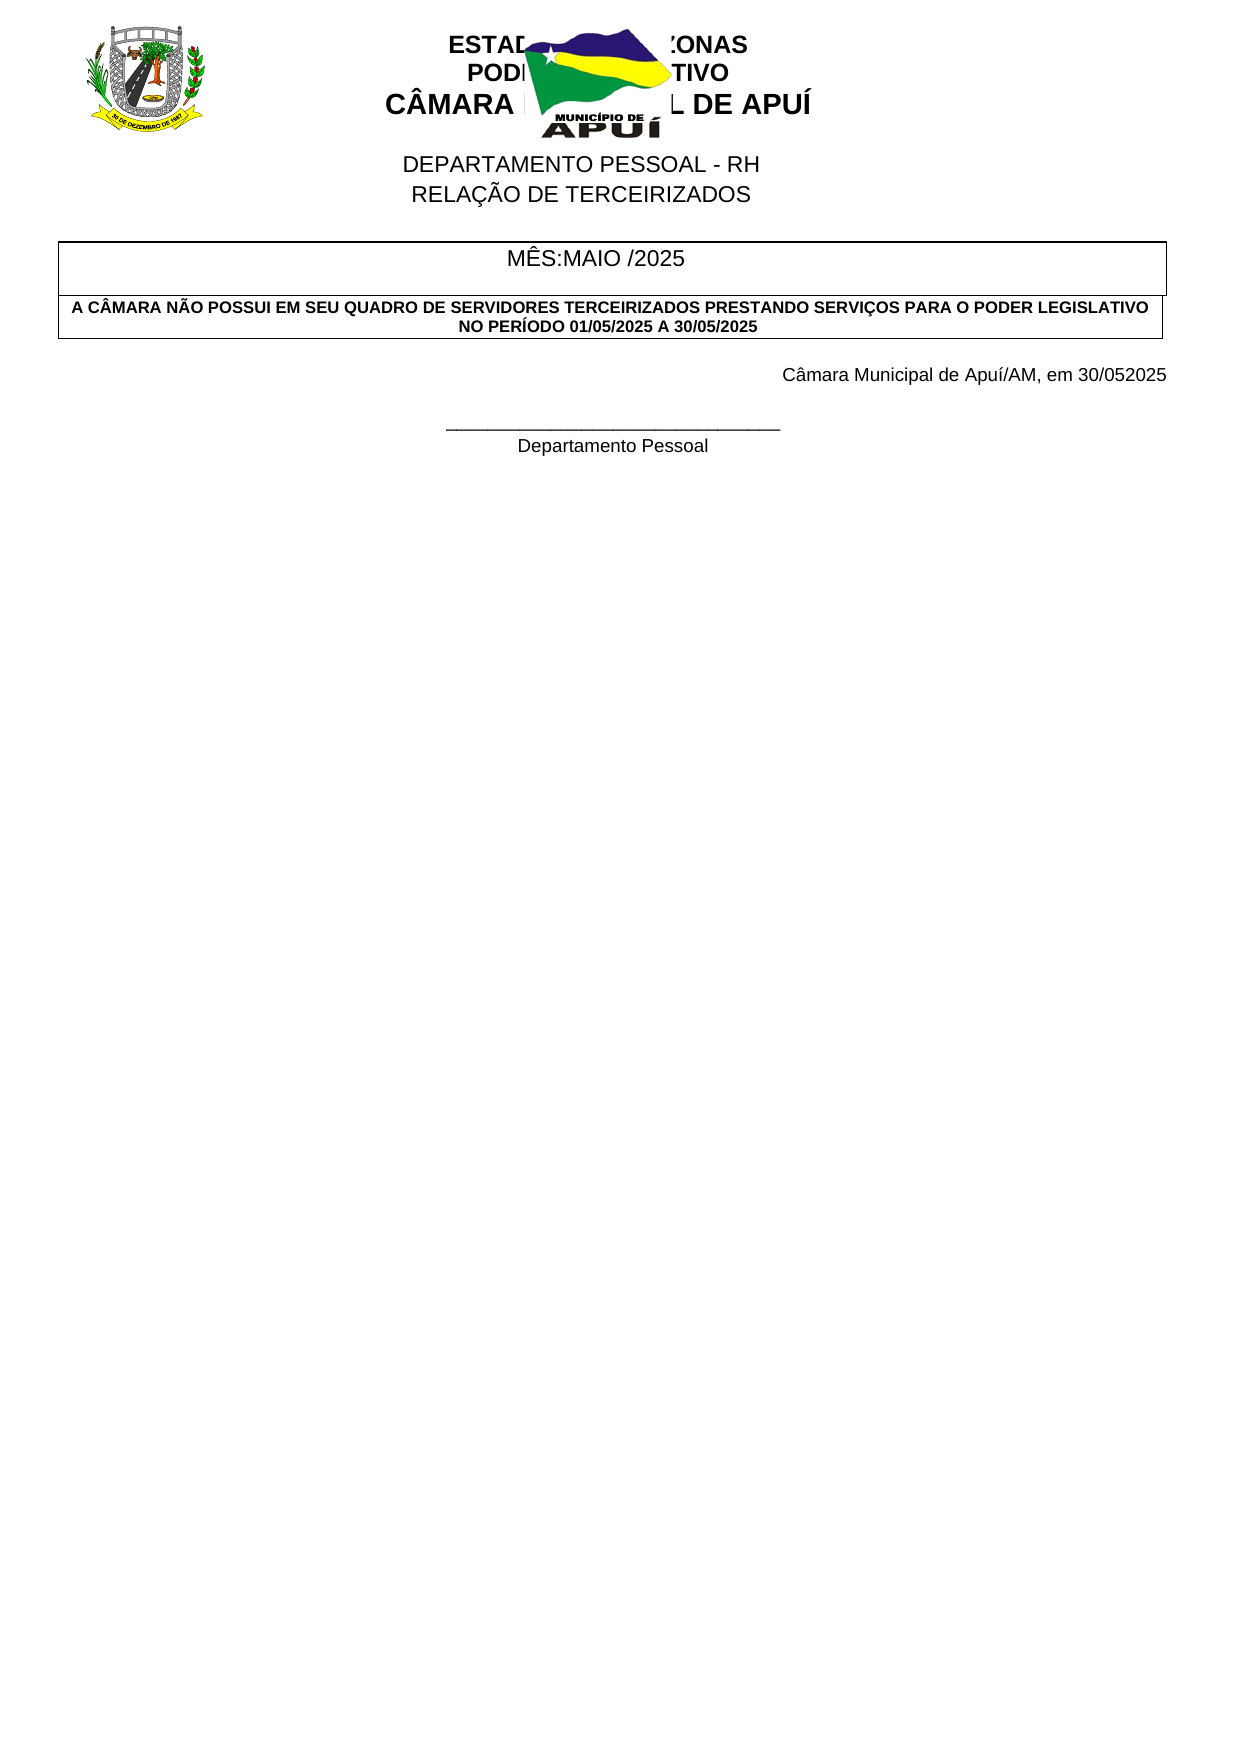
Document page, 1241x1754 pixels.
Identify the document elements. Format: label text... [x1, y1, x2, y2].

table_cell [1163, 296, 1167, 338]
text DEPARTAMENTO PESSOAL - RH [44, 151, 1118, 177]
text RELAÇÃO DE TERCEIRIZADOS [44, 181, 1118, 207]
table_header MÊS:MAIO /2025 [59, 243, 1166, 295]
text ________________________________ [59, 409, 1167, 431]
table_cell A CÂMARA NÃO POSSUI EM SEU QUADRO DE SERVIDORES TERCEIRIZADOS PRESTANDO SERVIÇOS PARA O PODER LEGISLATIVO NO PERÍODO 01/05/2025 A 30/05/2025 [59, 296, 1162, 338]
text Câmara Municipal de Apuí/AM, em 30/052025 [29, 339, 1167, 386]
text Departamento Pessoal [59, 434, 1167, 456]
